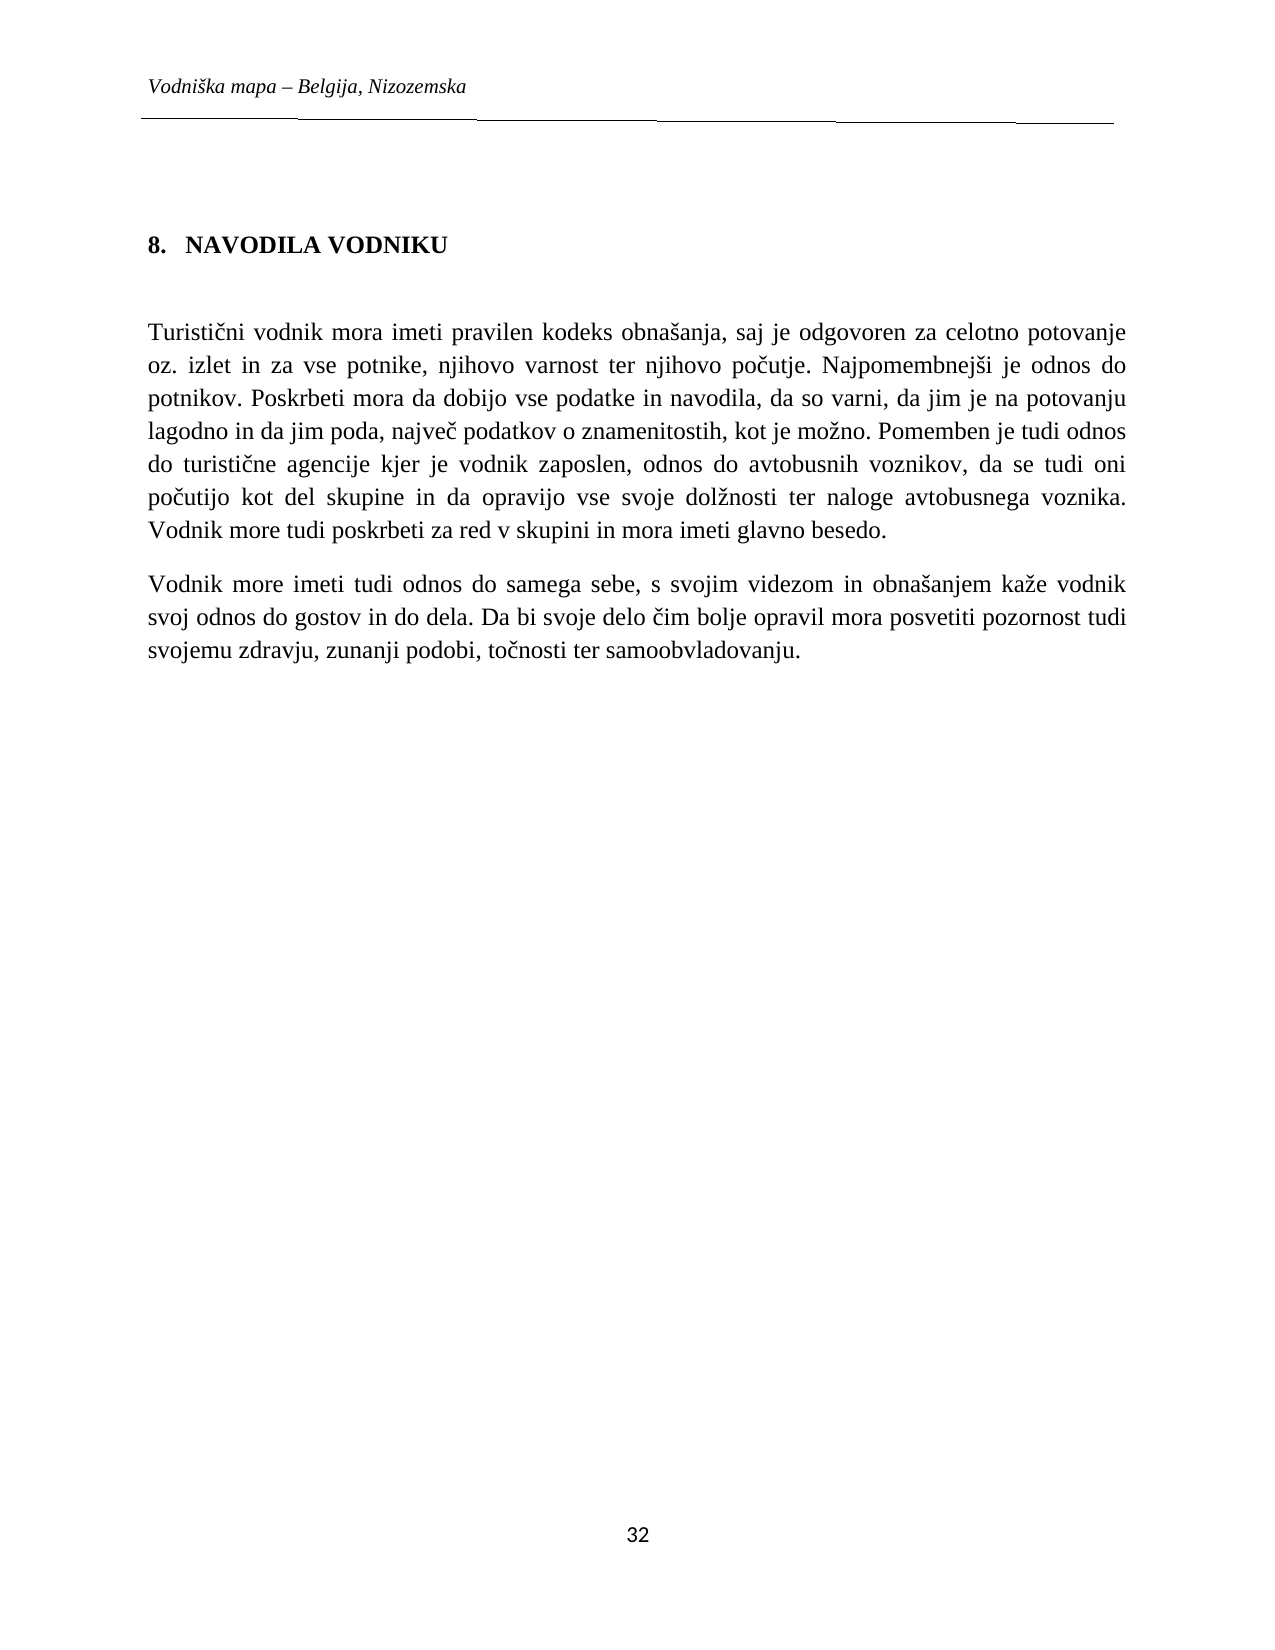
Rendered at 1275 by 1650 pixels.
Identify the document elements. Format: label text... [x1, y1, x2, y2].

text Turistični vodnik mora imeti pravilen kodeks obnašanja, saj je odgovoren za celotno potovanje oz. izlet in za vse potnike, njihovo varnost ter njihovo počutje. Najpomembnejši je odnos do potnikov. Poskrbeti mora da dobijo vse podatke in navodila, da so varni, da jim je na potovanju lagodno in da jim poda, največ podatkov o znamenitostih, kot je možno. Pomemben je tudi odnos do turistične agencije kjer je vodnik zaposlen, odnos do avtobusnih voznikov, da se tudi oni počutijo kot del skupine in da opravijo vse svoje dolžnosti ter naloge avtobusnega voznika. Vodnik more tudi poskrbeti za red v skupini in mora imeti glavno besedo. [148, 317, 1127, 543]
text Vodnik more imeti tudi odnos do samega sebe, s svojim videzom in obnašanjem kaže vodnik svoj odnos do gostov in do dela. Da bi svoje delo čim bolje opravil mora posvetiti pozornost tudi svojemu zdravju, zunanji podobi, točnosti ter samoobvladovanju. [148, 569, 1127, 663]
subtitle NAVODILA VODNIKU [148, 231, 1127, 259]
